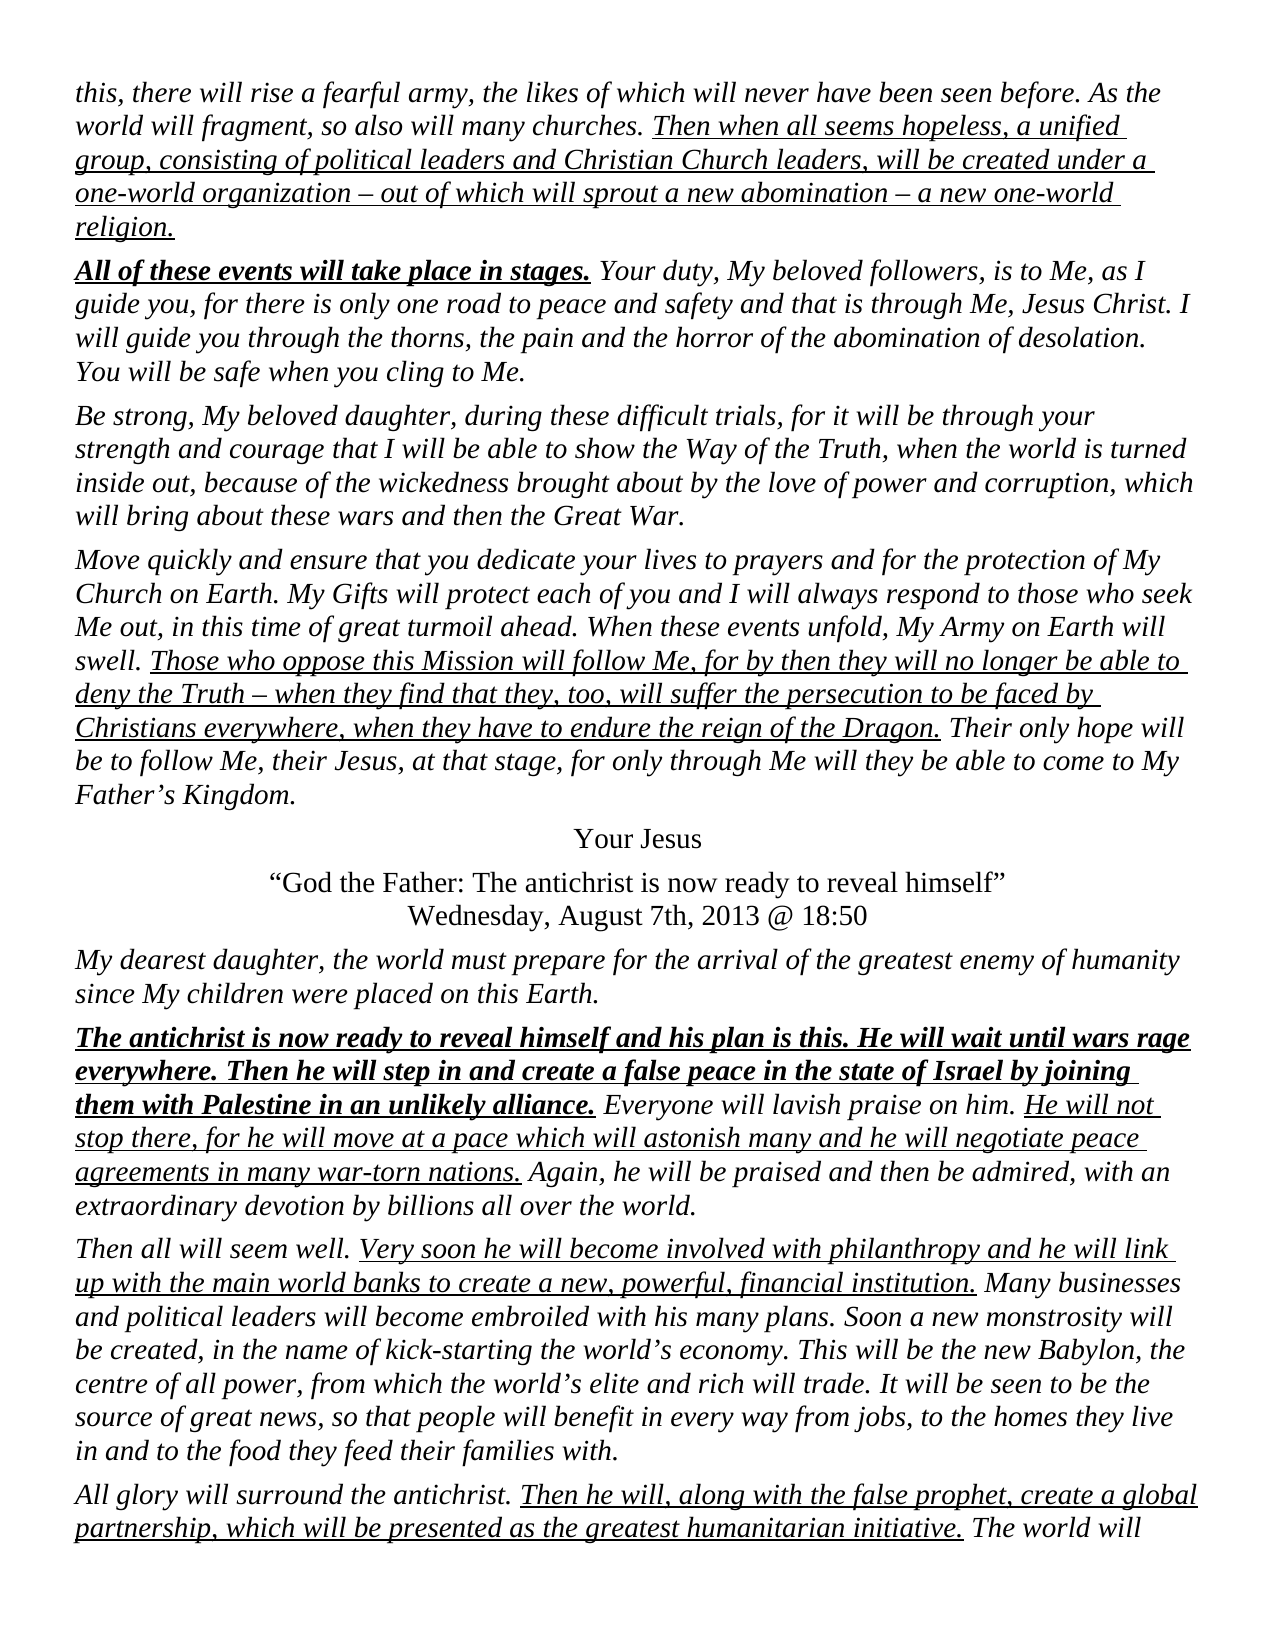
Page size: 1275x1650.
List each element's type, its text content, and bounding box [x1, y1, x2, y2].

text My dearest daughter, the world must prepare for the arrival of the greatest enemy of humanity since My children were placed on this Earth. [75, 942, 1200, 1009]
text Move quickly and ensure that you dedicate your lives to prayers and for the protection of My Church on Earth. My Gifts will protect each of you and I will always respond to those who seek Me out, in this time of great turmoil ahead. When these events unfold, My Army on Earth will swell. Those who oppose this Mission will follow Me, for by then they will no longer be able to deny the Truth – when they find that they, too, will suffer the persecution to be faced by Christians everywhere, when they have to endure the reign of the Dragon. Their only hope will be to follow Me, their Jesus, at that stage, for only through Me will they be able to come to My Father’s Kingdom. [75, 542, 1200, 811]
text Your Jesus [75, 821, 1200, 854]
text this, there will rise a fearful army, the likes of which will never have been seen before. As the world will fragment, so also will many churches. Then when all seems hopeless, a unified group, consisting of political leaders and Christian Church leaders, will be created under a one-world organization – out of which will sprout a new abomination – a new one-world religion. [75, 75, 1200, 243]
text All glory will surround the antichrist. Then he will, along with the false prophet, create a global partnership, which will be presented as the greatest humanitarian initiative. The world will [75, 1477, 1200, 1544]
text All of these events will take place in stages. Your duty, My beloved followers, is to Me, as I guide you, for there is only one road to peace and safety and that is through Me, Jesus Christ. I will guide you through the thorns, the pain and the horror of the abomination of desolation. You will be safe when you cling to Me. [75, 253, 1200, 387]
text “God the Father: The antichrist is now ready to reveal himself” Wednesday, August 7th, 2013 @ 18:50 [75, 865, 1200, 932]
text Be strong, My beloved daughter, during these difficult trials, for it will be through your strength and courage that I will be able to show the Way of the Truth, when the world is turned inside out, because of the wickedness brought about by the love of power and corruption, which will bring about these wars and then the Great War. [75, 398, 1200, 532]
text Then all will seem well. Very soon he will become involved with philanthropy and he will link up with the main world banks to create a new, powerful, financial institution. Many businesses and political leaders will become embroiled with his many plans. Soon a new monstrosity will be created, in the name of kick-starting the world’s economy. This will be the new Babylon, the centre of all power, from which the world’s elite and rich will trade. It will be seen to be the source of great news, so that people will benefit in every way from jobs, to the homes they live in and to the food they feed their families with. [75, 1232, 1200, 1466]
text The antichrist is now ready to reveal himself and his plan is this. He will wait until wars rage everywhere. Then he will step in and create a false peace in the state of Israel by joining them with Palestine in an unlikely alliance. Everyone will lavish praise on him. He will not stop there, for he will move at a pace which will astonish many and he will negotiate peace agreements in many war-torn nations. Again, he will be praised and then be admired, with an extraordinary devotion by billions all over the world. [75, 1020, 1200, 1221]
